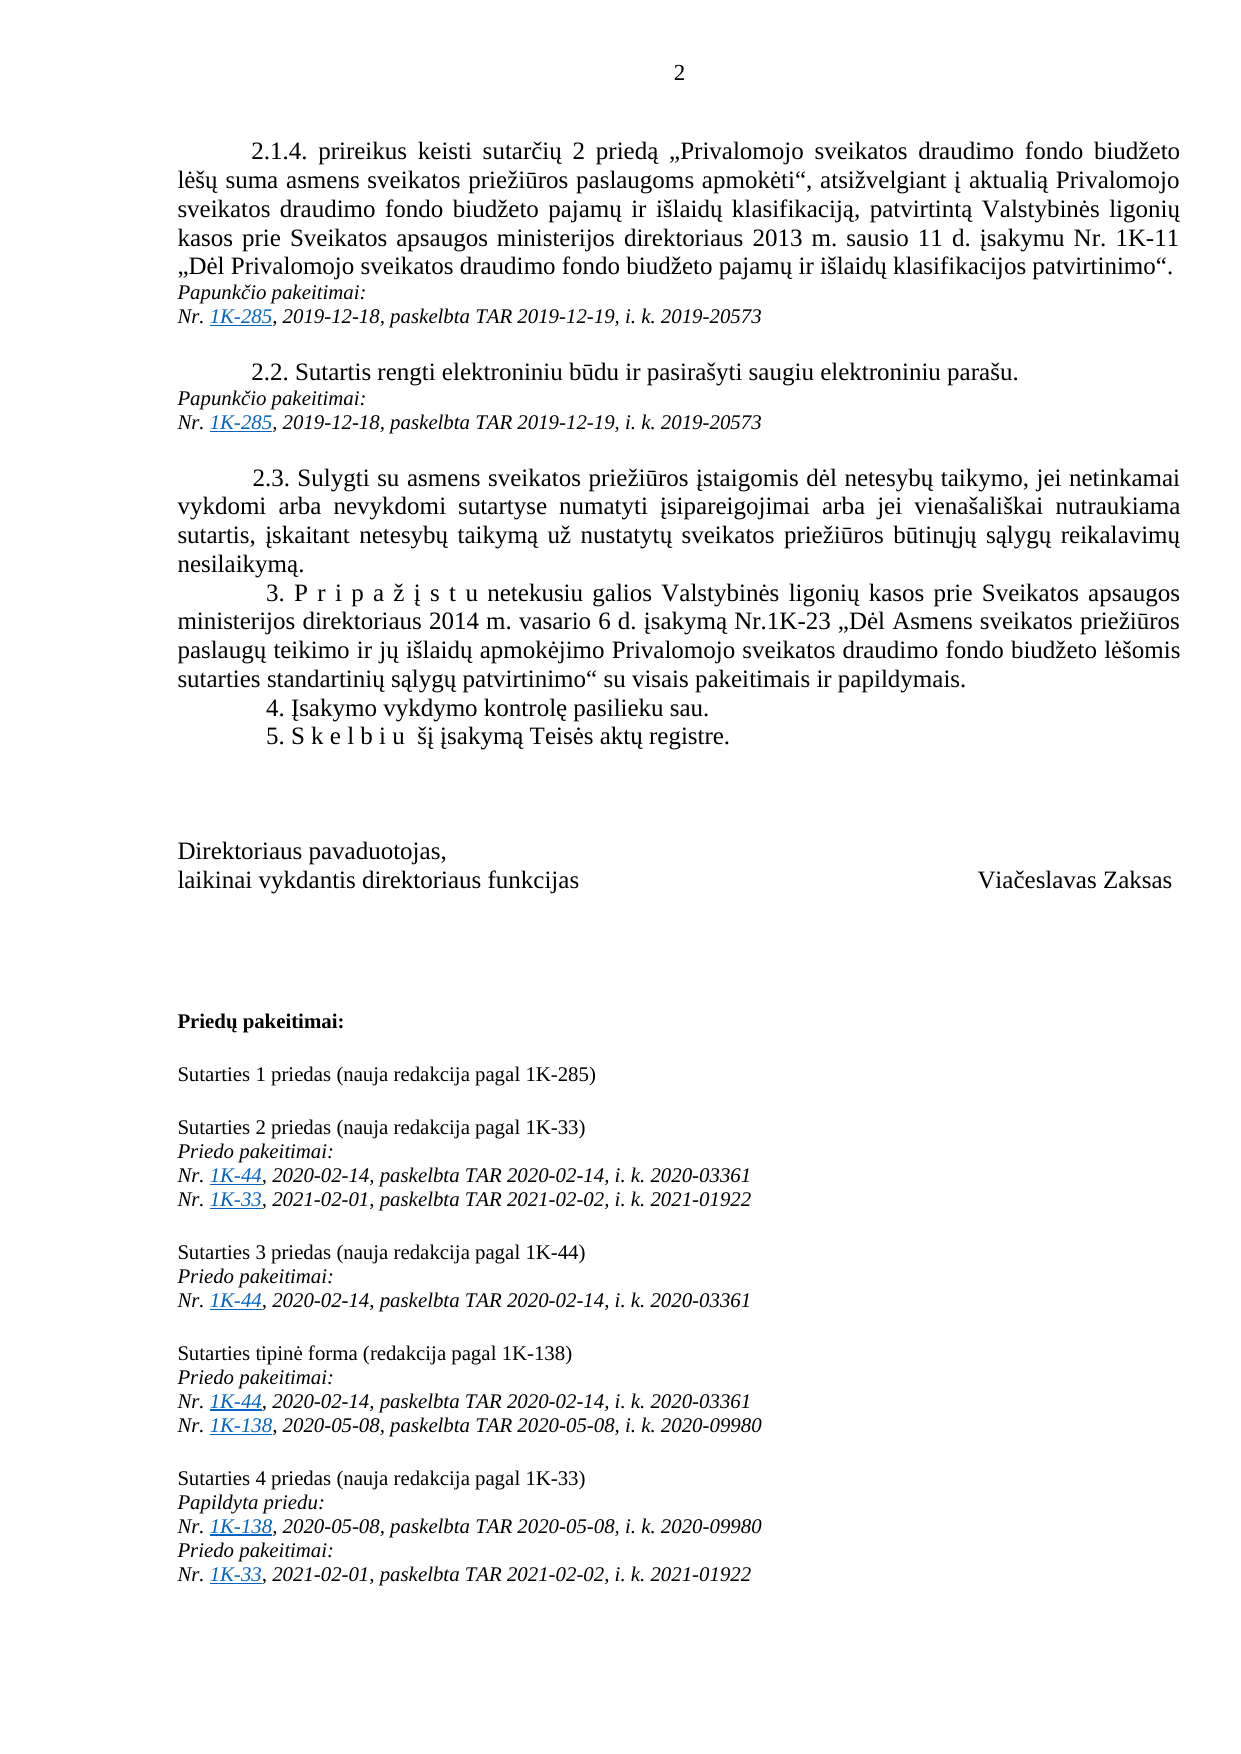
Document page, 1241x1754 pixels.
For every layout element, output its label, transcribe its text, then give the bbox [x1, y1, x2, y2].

text Priedo pakeitimai: [177, 1139, 1181, 1163]
text Nr. 1K-44, 2020-02-14, paskelbta TAR 2020-02-14, i. k. 2020-03361 [177, 1288, 1181, 1312]
text Nr. 1K-33, 2021-02-01, paskelbta TAR 2021-02-02, i. k. 2021-01922 [177, 1187, 1181, 1211]
text 5. S k e l b i u šį įsakymą Teisės aktų registre. [177, 721, 1181, 750]
text Sutarties 3 priedas (nauja redakcija pagal 1K-44) [177, 1239, 1181, 1264]
text Nr. 1K-33, 2021-02-01, paskelbta TAR 2021-02-02, i. k. 2021-01922 [177, 1562, 1181, 1586]
text Sutarties 1 priedas (nauja redakcija pagal 1K-285) [177, 1062, 1181, 1086]
text 2.3. Sulygti su asmens sveikatos priežiūros įstaigomis dėl netesybų taikymo, jei netinkamai vykdomi arba nevykdomi sutartyse numatyti įsipareigojimai arba jei vienašališkai nutraukiama sutartis, įskaitant netesybų taikymą už nustatytų sveikatos priežiūros būtinųjų sąlygų reikalavimų nesilaikymą. [177, 463, 1181, 578]
text Priedo pakeitimai: [177, 1538, 1181, 1562]
text Sutarties 4 priedas (nauja redakcija pagal 1K-33) [177, 1466, 1181, 1489]
text Nr. 1K-285, 2019-12-18, paskelbta TAR 2019-12-19, i. k. 2019-20573 [177, 304, 1181, 328]
text Nr. 1K-285, 2019-12-18, paskelbta TAR 2019-12-19, i. k. 2019-20573 [177, 410, 1181, 434]
text 2.2. Sutartis rengti elektroniniu būdu ir pasirašyti saugiu elektroniniu parašu. [177, 357, 1181, 386]
text Nr. 1K-138, 2020-05-08, paskelbta TAR 2020-05-08, i. k. 2020-09980 [177, 1413, 1181, 1437]
text Sutarties tipinė forma (redakcija pagal 1K-138) [177, 1341, 1181, 1364]
text Nr. 1K-138, 2020-05-08, paskelbta TAR 2020-05-08, i. k. 2020-09980 [177, 1514, 1181, 1538]
text 3. P r i p a ž į s t u netekusiu galios Valstybinės ligonių kasos prie Sveikatos apsaugos ministerijos direktoriaus 2014 m. vasario 6 d. įsakymą Nr.1K-23 „Dėl Asmens sveikatos priežiūros paslaugų teikimo ir jų išlaidų apmokėjimo Privalomojo sveikatos draudimo fondo biudžeto lėšomis sutarties standartinių sąlygų patvirtinimo“ su visais pakeitimais ir papildymais. [177, 578, 1181, 693]
text Papunkčio pakeitimai: [177, 386, 1181, 410]
text Sutarties 2 priedas (nauja redakcija pagal 1K-33) [177, 1114, 1181, 1139]
text Direktoriaus pavaduotojas, [177, 836, 1181, 865]
text Papunkčio pakeitimai: [177, 280, 1181, 304]
text Priedo pakeitimai: [177, 1264, 1181, 1288]
text Nr. 1K-44, 2020-02-14, paskelbta TAR 2020-02-14, i. k. 2020-03361 [177, 1389, 1181, 1413]
text Nr. 1K-44, 2020-02-14, paskelbta TAR 2020-02-14, i. k. 2020-03361 [177, 1163, 1181, 1187]
text laikinai vykdantis direktoriaus funkcijas Viačeslavas Zaksas [177, 865, 1181, 894]
text Priedo pakeitimai: [177, 1364, 1181, 1389]
text Papildyta priedu: [177, 1489, 1181, 1514]
text 4. Įsakymo vykdymo kontrolę pasilieku sau. [177, 693, 1181, 721]
text Priedų pakeitimai: [177, 1009, 1181, 1033]
text 2.1.4. prireikus keisti sutarčių 2 priedą „Privalomojo sveikatos draudimo fondo biudžeto lėšų suma asmens sveikatos priežiūros paslaugoms apmokėti“, atsižvelgiant į aktualią Privalomojo sveikatos draudimo fondo biudžeto pajamų ir išlaidų klasifikaciją, patvirtintą Valstybinės ligonių kasos prie Sveikatos apsaugos ministerijos direktoriaus 2013 m. sausio 11 d. įsakymu Nr. 1K-11 „Dėl Privalomojo sveikatos draudimo fondo biudžeto pajamų ir išlaidų klasifikacijos patvirtinimo“. [177, 136, 1181, 280]
